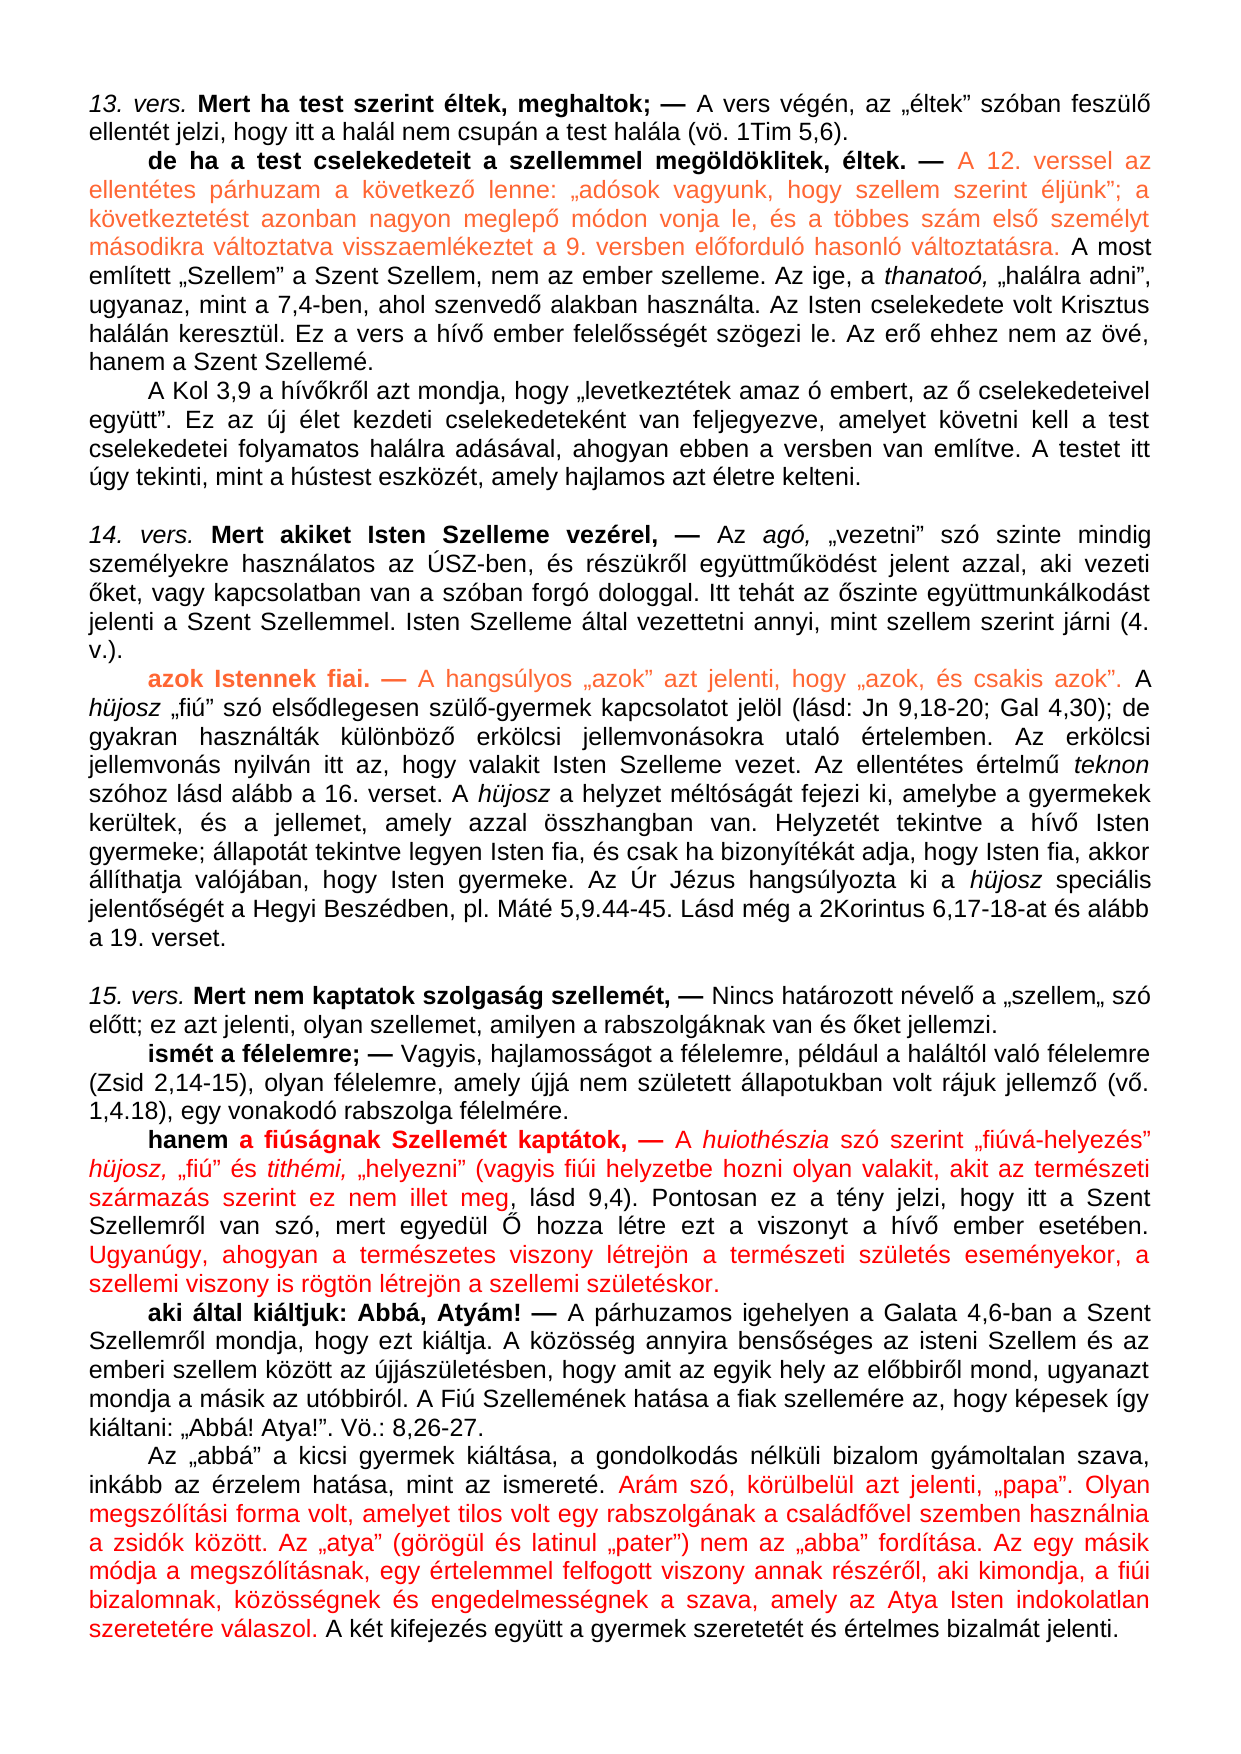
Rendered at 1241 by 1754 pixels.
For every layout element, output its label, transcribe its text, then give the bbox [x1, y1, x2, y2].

text 15. vers. Mert nem kaptatok szolgaság szellemét, — Nincs határozott névelő a „szellem„ szó előtt; ez azt jelenti, olyan szellemet, amilyen a rabszolgáknak van és őket jellemzi. [88, 981, 1152, 1039]
text de ha a test cselekedeteit a szellemmel megöldöklitek, éltek. — A 12. verssel az ellentétes párhuzam a következő lenne: „adósok vagyunk, hogy szellem szerint éljünk”; a következtetést azonban nagyon meglepő módon vonja le, és a többes szám első személyt másodikra változtatva visszaemlékeztet a 9. versben előforduló hasonló változtatásra. A most említett „Szellem” a Szent Szellem, nem az ember szelleme. Az ige, a thanatoó, „halálra adni”, ugyanaz, mint a 7,4-ben, ahol szenvedő alakban használta. Az Isten cselekedete volt Krisztus halálán keresztül. Ez a vers a hívő ember felelősségét szögezi le. Az erő ehhez nem az övé, hanem a Szent Szellemé. [88, 146, 1152, 376]
text 13. vers. Mert ha test szerint éltek, meghaltok; — A vers végén, az „éltek” szóban feszülő ellentét jelzi, hogy itt a halál nem csupán a test halála (vö. 1Tim 5,6). [88, 88, 1152, 146]
text azok Istennek fiai. — A hangsúlyos „azok” azt jelenti, hogy „azok, és csakis azok”. A hüjosz „fiú” szó elsődlegesen szülő-gyermek kapcsolatot jelöl (lásd: Jn 9,18-20; Gal 4,30); de gyakran használták különböző erkölcsi jellemvonásokra utaló értelemben. Az erkölcsi jellemvonás nyilván itt az, hogy valakit Isten Szelleme vezet. Az ellentétes értelmű teknon szóhoz lásd alább a 16. verset. A hüjosz a helyzet méltóságát fejezi ki, amelybe a gyermekek kerültek, és a jellemet, amely azzal összhangban van. Helyzetét tekintve a hívő Isten gyermeke; állapotát tekintve legyen Isten fia, és csak ha bizonyítékát adja, hogy Isten fia, akkor állíthatja valójában, hogy Isten gyermeke. Az Úr Jézus hangsúlyozta ki a hüjosz speciális jelentőségét a Hegyi Beszédben, pl. Máté 5,9.44-45. Lásd még a 2Korintus 6,17-18-at és alább a 19. verset. [88, 664, 1152, 952]
text 14. vers. Mert akiket Isten Szelleme vezérel, — Az agó, „vezetni” szó szinte mindig személyekre használatos az ÚSZ-ben, és részükről együttműködést jelent azzal, aki vezeti őket, vagy kapcsolatban van a szóban forgó dologgal. Itt tehát az őszinte együttmunkálkodást jelenti a Szent Szellemmel. Isten Szelleme által vezettetni annyi, mint szellem szerint járni (4. v.). [88, 521, 1152, 664]
text Az „abbá” a kicsi gyermek kiáltása, a gondolkodás nélküli bizalom gyámoltalan szava, inkább az érzelem hatása, mint az ismereté. Arám szó, körülbelül azt jelenti, „papa”. Olyan megszólítási forma volt, amelyet tilos volt egy rabszolgának a családfővel szemben használnia a zsidók között. Az „atya” (görögül és latinul „pater”) nem az „abba” fordítása. Az egy másik módja a megszólításnak, egy értelemmel felfogott viszony annak részéről, aki kimondja, a fiúi bizalomnak, közösségnek és engedelmességnek a szava, amely az Atya Isten indokolatlan szeretetére válaszol. A két kifejezés együtt a gyermek szeretetét és értelmes bizalmát jelenti. [88, 1441, 1152, 1642]
text ismét a félelemre; — Vagyis, hajlamosságot a félelemre, például a haláltól való félelemre (Zsid 2,14-15), olyan félelemre, amely újjá nem született állapotukban volt rájuk jellemző (vő. 1,4.18), egy vonakodó rabszolga félelmére. [88, 1039, 1152, 1125]
text A Kol 3,9 a hívőkről azt mondja, hogy „levetkeztétek amaz ó embert, az ő cselekedeteivel együtt”. Ez az új élet kezdeti cselekedeteként van feljegyezve, amelyet követni kell a test cselekedetei folyamatos halálra adásával, ahogyan ebben a versben van említve. A testet itt úgy tekinti, mint a hústest eszközét, amely hajlamos azt életre kelteni. [88, 376, 1152, 491]
text hanem a fiúságnak Szellemét kaptátok, — A huiothészia szó szerint „fiúvá-helyezés” hüjosz, „fiú” és tithémi, „helyezni” (vagyis fiúi helyzetbe hozni olyan valakit, akit az természeti származás szerint ez nem illet meg, lásd 9,4). Pontosan ez a tény jelzi, hogy itt a Szent Szellemről van szó, mert egyedül Ő hozza létre ezt a viszonyt a hívő ember esetében. Ugyanúgy, ahogyan a természetes viszony létrejön a természeti születés eseményekor, a szellemi viszony is rögtön létrejön a szellemi születéskor. [88, 1125, 1152, 1297]
text aki által kiáltjuk: Abbá, Atyám! — A párhuzamos igehelyen a Galata 4,6-ban a Szent Szellemről mondja, hogy ezt kiáltja. A közösség annyira bensőséges az isteni Szellem és az emberi szellem között az újjászületésben, hogy amit az egyik hely az előbbiről mond, ugyanazt mondja a másik az utóbbiról. A Fiú Szellemének hatása a fiak szellemére az, hogy képesek így kiáltani: „Abbá! Atya!”. Vö.: 8,26-27. [88, 1297, 1152, 1441]
